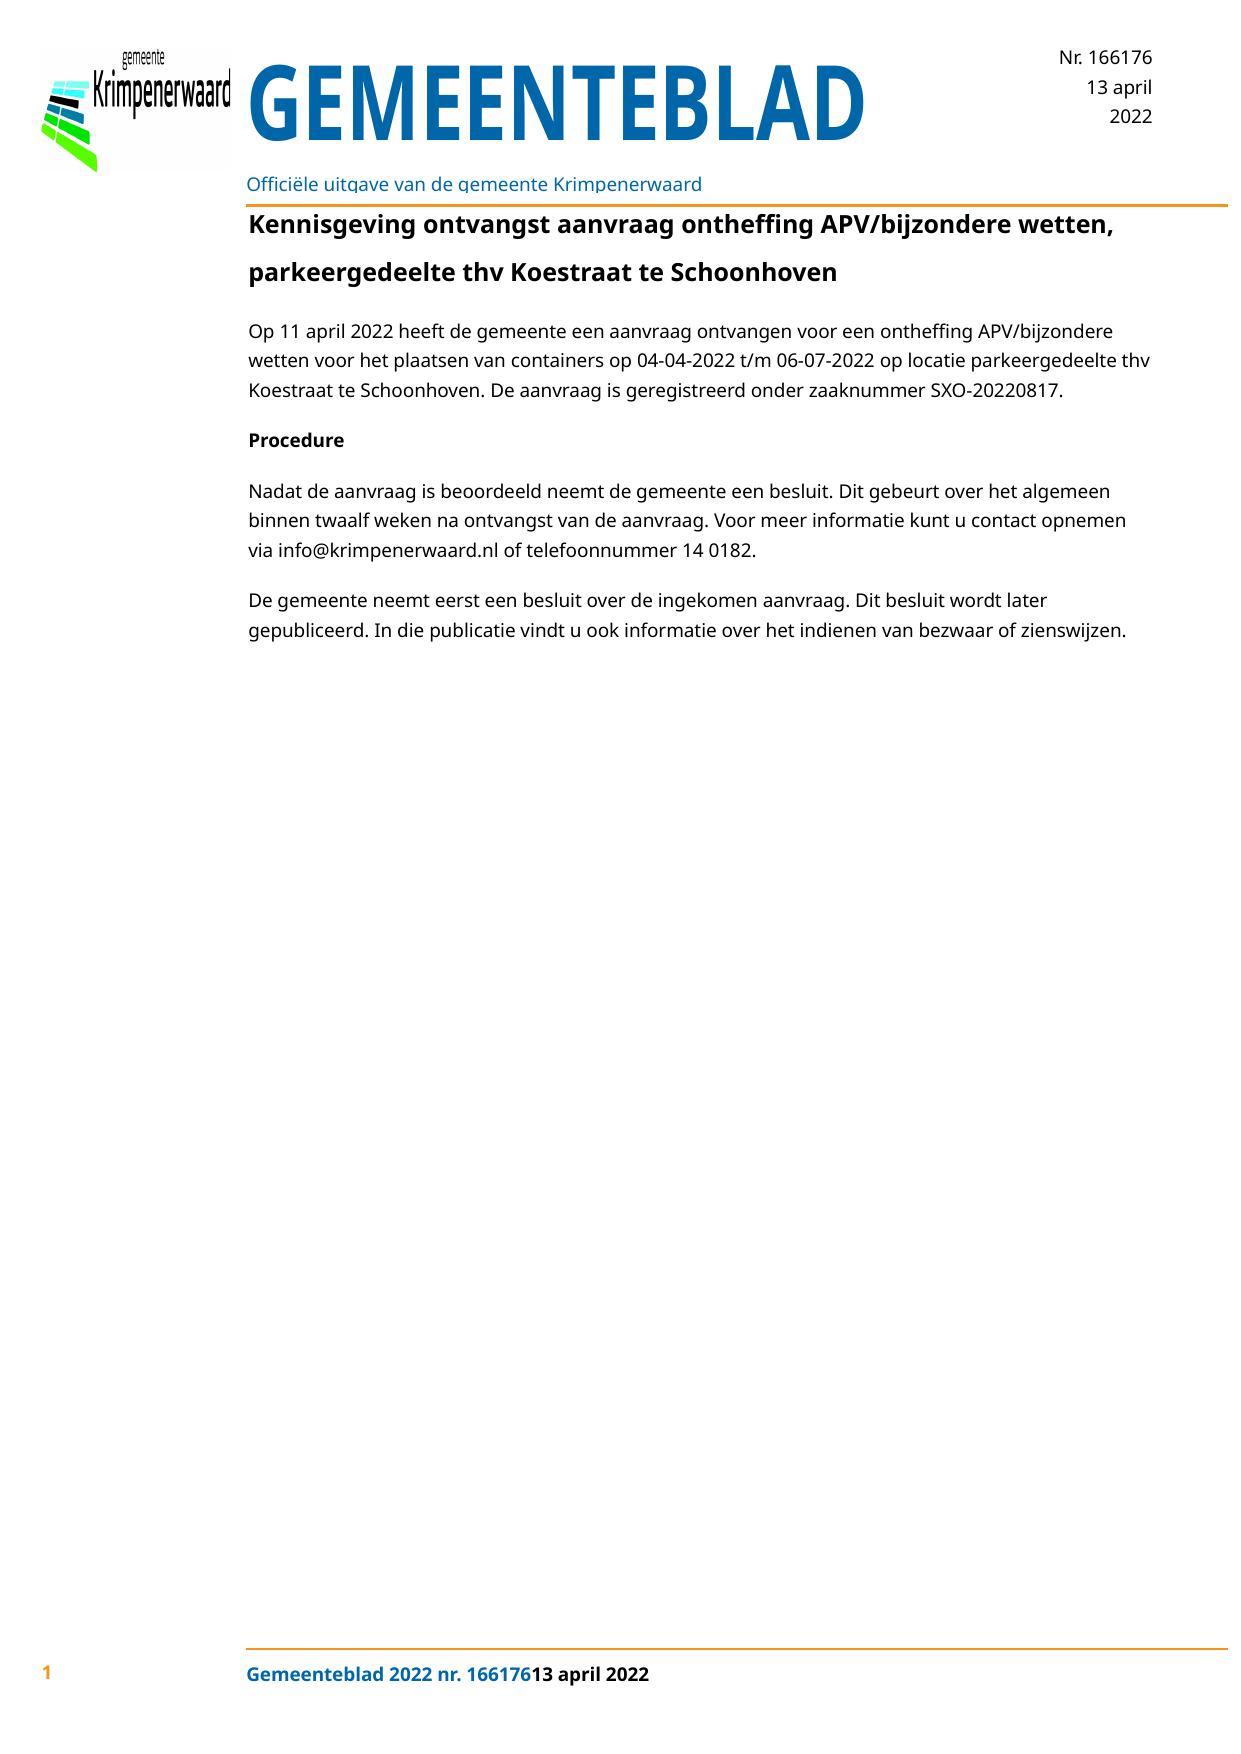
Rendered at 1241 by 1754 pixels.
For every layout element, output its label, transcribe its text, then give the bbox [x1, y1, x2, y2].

text Op 11 april 2022 heeft de gemeente een aanvraag ontvangen voor een ontheffing APV/bijzondere wetten voor het plaatsen van containers op 04-04-2022 t/m 06-07-2022 op locatie parkeergedeelte thv Koestraat te Schoonhoven. De aanvraag is geregistreerd onder zaaknummer SXO-20220817. [248, 318, 1152, 403]
text Kennisgeving ontvangst aanvraag ontheffing APV/bijzondere wetten, parkeergedeelte thv Koestraat te Schoonhoven [248, 207, 1152, 288]
text Procedure [248, 427, 1152, 453]
text De gemeente neemt eerst een besluit over de ingekomen aanvraag. Dit besluit wordt later gepubliceerd. In die publicatie vindt u ook informatie over het indienen van bezwaar of zienswijzen. [248, 587, 1152, 643]
picture [41, 47, 231, 172]
text Nadat de aanvraag is beoordeeld neemt de gemeente een besluit. Dit gebeurt over het algemeen binnen twaalf weken na ontvangst van de aanvraag. Voor meer informatie kunt u contact opnemen via info@krimpenerwaard.nl of telefoonnummer 14 0182. [248, 478, 1152, 563]
